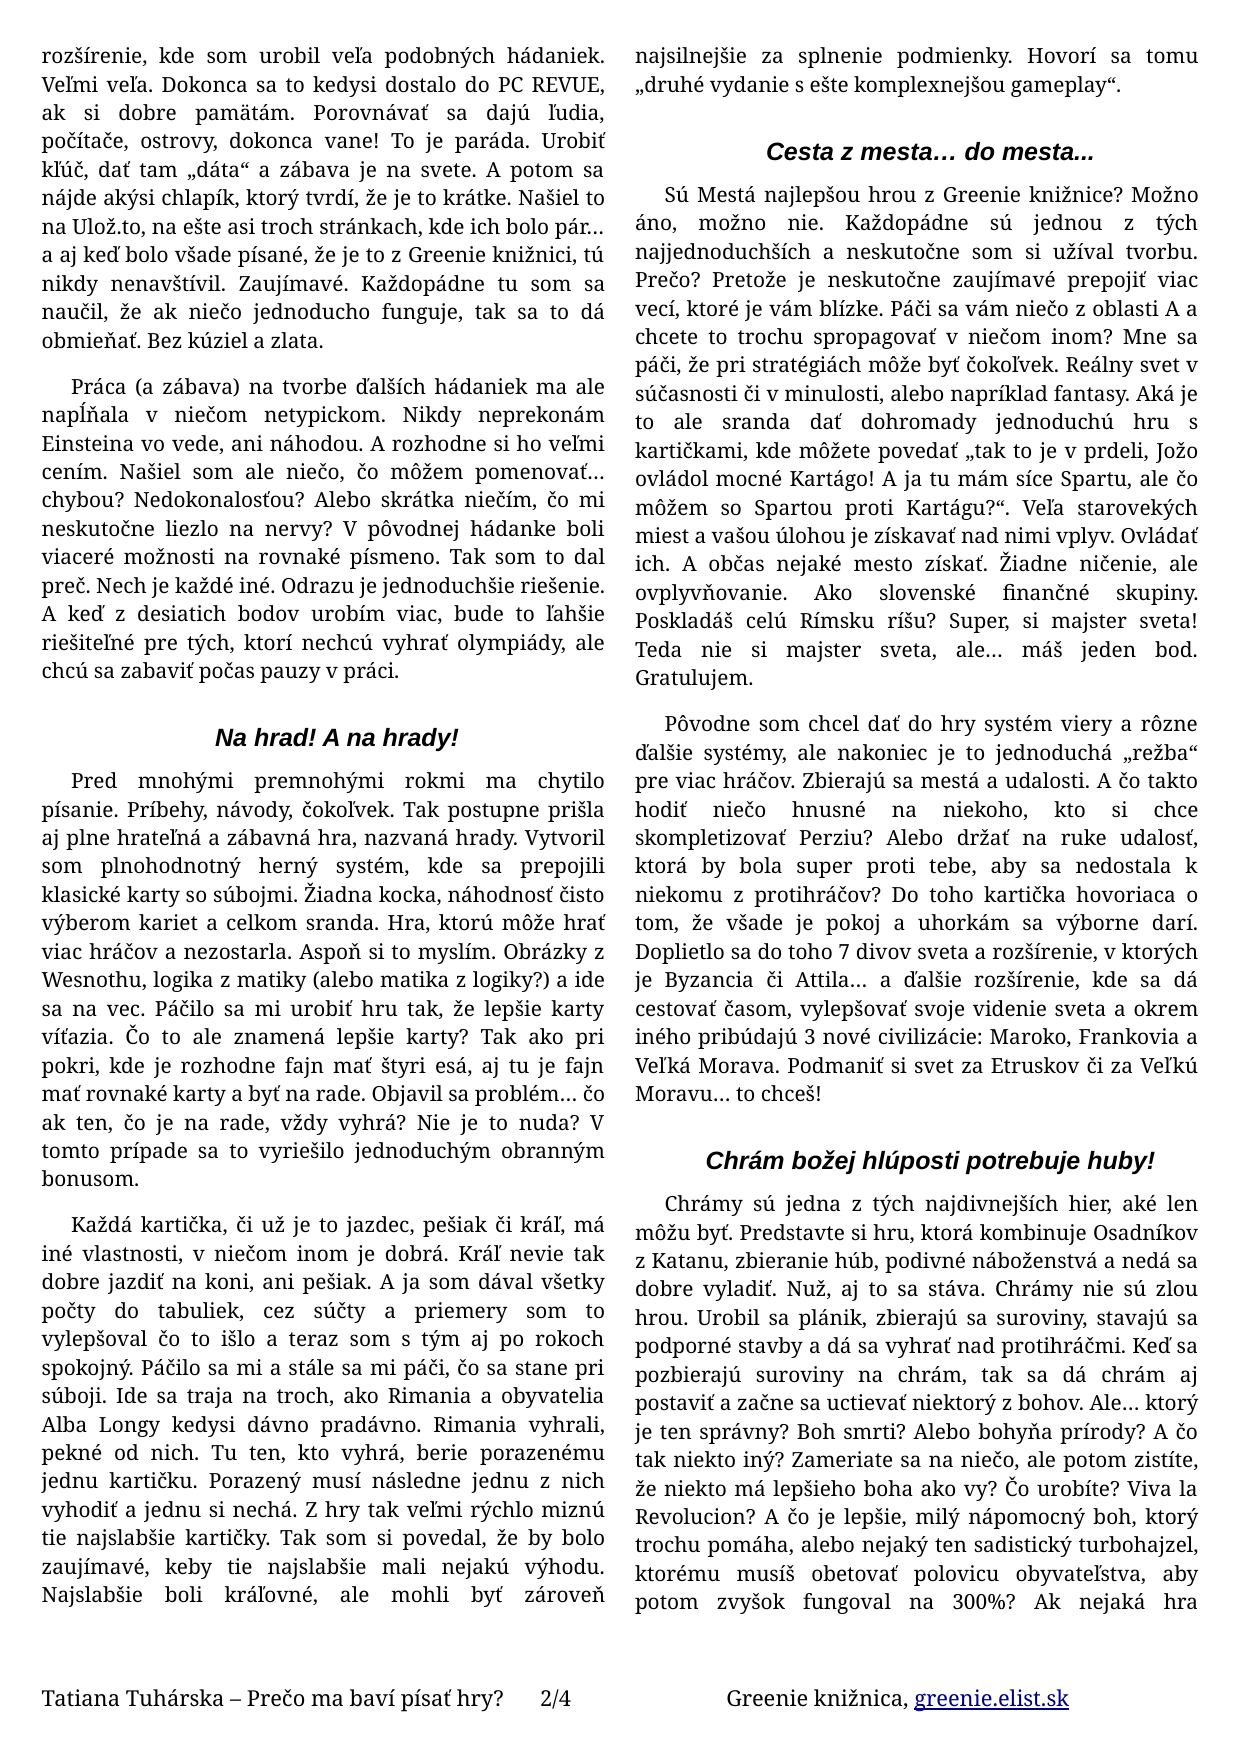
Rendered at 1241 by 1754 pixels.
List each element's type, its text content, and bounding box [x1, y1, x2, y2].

text rozšírenie, kde som urobil veľa podobných hádaniek. Veľmi veľa. Dokonca sa to kedysi dostalo do PC REVUE, ak si dobre pamätám. Porovnávať sa dajú ľudia, počítače, ostrovy, dokonca vane! To je paráda. Urobiť kľúč, dať tam „dáta“ a zábava je na svete. A potom sa nájde akýsi chlapík, ktorý tvrdí, že je to krátke. Našiel to na Ulož.to, na ešte asi troch stránkach, kde ich bolo pár… a aj keď bolo všade písané, že je to z Greenie knižnici, tú nikdy nenavštívil. Zaujímavé. Každopádne tu som sa naučil, že ak niečo jednoducho funguje, tak sa to dá obmieňať. Bez kúziel a zlata. [41, 41, 605, 354]
text Každá kartička, či už je to jazdec, pešiak či kráľ, má iné vlastnosti, v niečom inom je dobrá. Kráľ nevie tak dobre jazdiť na koni, ani pešiak. A ja som dával všetky počty do tabuliek, cez súčty a priemery som to vylepšoval čo to išlo a teraz som s tým aj po rokoch spokojný. Páčilo sa mi a stále sa mi páči, čo sa stane pri súboji. Ide sa traja na troch, ako Rimania a obyvatelia Alba Longy kedysi dávno pradávno. Rimania vyhrali, pekné od nich. Tu ten, kto vyhrá, berie porazenému jednu kartičku. Porazený musí následne jednu z nich vyhodiť a jednu si nechá. Z hry tak veľmi rýchlo miznú tie najslabšie kartičky. Tak som si povedal, že by bolo zaujímavé, keby tie najslabšie mali nejakú výhodu. Najslabšie boli kráľovné, ale mohli byť zároveň [41, 1211, 605, 1609]
subtitle Na hrad! A na hrady! [71, 723, 605, 752]
text Práca (a zábava) na tvorbe ďalších hádaniek ma ale napĺňala v niečom netypickom. Nikdy neprekonám Einsteina vo vede, ani náhodou. A rozhodne si ho veľmi cením. Našiel som ale niečo, čo môžem pomenovať… chybou? Nedokonalosťou? Alebo skrátka niečím, čo mi neskutočne liezlo na nervy? V pôvodnej hádanke boli viaceré možnosti na rovnaké písmeno. Tak som to dal preč. Nech je každé iné. Odrazu je jednoduchšie riešenie. A keď z desiatich bodov urobím viac, bude to ľahšie riešiteľné pre tých, ktorí nechcú vyhrať olympiády, ale chcú sa zabaviť počas pauzy v práci. [41, 372, 605, 685]
text Pôvodne som chcel dať do hry systém viery a rôzne ďalšie systémy, ale nakoniec je to jednoduchá „režba“ pre viac hráčov. Zbierajú sa mestá a udalosti. A čo takto hodiť niečo hnusné na niekoho, kto si chce skompletizovať Perziu? Alebo držať na ruke udalosť, ktorá by bola super proti tebe, aby sa nedostala k niekomu z protihráčov? Do toho kartička hovoriaca o tom, že všade je pokoj a uhorkám sa výborne darí. Doplietlo sa do toho 7 divov sveta a rozšírenie, v ktorých je Byzancia či Attila… a ďalšie rozšírenie, kde sa dá cestovať časom, vylepšovať svoje videnie sveta a okrem iného pribúdajú 3 nové civilizácie: Maroko, Frankovia a Veľká Morava. Podmaniť si svet za Etruskov či za Veľkú Moravu… to chceš! [635, 709, 1199, 1108]
text najsilnejšie za splnenie podmienky. Hovorí sa tomu „druhé vydanie s ešte komplexnejšou gameplay“. [635, 41, 1199, 98]
text Chrámy sú jedna z tých najdivnejších hier, aké len môžu byť. Predstavte si hru, ktorá kombinuje Osadníkov z Katanu, zbieranie húb, podivné náboženstvá a nedá sa dobre vyladiť. Nuž, aj to sa stáva. Chrámy nie sú zlou hrou. Urobil sa plánik, zbierajú sa suroviny, stavajú sa podporné stavby a dá sa vyhrať nad protihráčmi. Keď sa pozbierajú suroviny na chrám, tak sa dá chrám aj postaviť a začne sa uctievať niektorý z bohov. Ale… ktorý je ten správny? Boh smrti? Alebo bohyňa prírody? A čo tak niekto iný? Zameriate sa na niečo, ale potom zistíte, že niekto má lepšieho boha ako vy? Čo urobíte? Viva la Revolucion? A čo je lepšie, milý nápomocný boh, ktorý trochu pomáha, alebo nejaký ten sadistický turbohajzel, ktorému musíš obetovať polovicu obyvateľstva, aby potom zvyšok fungoval na 300%? Ak nejaká hra [635, 1189, 1199, 1616]
text Sú Mestá najlepšou hrou z Greenie knižnice? Možno áno, možno nie. Každopádne sú jednou z tých najjednoduchších a neskutočne som si užíval tvorbu. Prečo? Pretože je neskutočne zaujímavé prepojiť viac vecí, ktoré je vám blízke. Páči sa vám niečo z oblasti A a chcete to trochu spropagovať v niečom inom? Mne sa páči, že pri stratégiách môže byť čokoľvek. Reálny svet v súčasnosti či v minulosti, alebo napríklad fantasy. Aká je to ale sranda dať dohromady jednoduchú hru s kartičkami, kde môžete povedať „tak to je v prdeli, Jožo ovládol mocné Kartágo! A ja tu mám síce Spartu, ale čo môžem so Spartou proti Kartágu?“. Veľa starovekých miest a vašou úlohou je získavať nad nimi vplyv. Ovládať ich. A občas nejaké mesto získať. Žiadne ničenie, ale ovplyvňovanie. Ako slovenské finančné skupiny. Poskladáš celú Rímsku ríšu? Super, si majster sveta! Teda nie si majster sveta, ale… máš jeden bod. Gratulujem. [635, 180, 1199, 692]
subtitle Chrám božej hlúposti potrebuje huby! [664, 1146, 1199, 1175]
text Pred mnohými premnohými rokmi ma chytilo písanie. Príbehy, návody, čokoľvek. Tak postupne prišla aj plne hrateľná a zábavná hra, nazvaná hrady. Vytvoril som plnohodnotný herný systém, kde sa prepojili klasické karty so súbojmi. Žiadna kocka, náhodnosť čisto výberom kariet a celkom sranda. Hra, ktorú môže hrať viac hráčov a nezostarla. Aspoň si to myslím. Obrázky z Wesnothu, logika z matiky (alebo matika z logiky?) a ide sa na vec. Páčilo sa mi urobiť hru tak, že lepšie karty víťazia. Čo to ale znamená lepšie karty? Tak ako pri pokri, kde je rozhodne fajn mať štyri esá, aj tu je fajn mať rovnaké karty a byť na rade. Objavil sa problém… čo ak ten, čo je na rade, vždy vyhrá? Nie je to nuda? V tomto prípade sa to vyriešilo jednoduchým obranným bonusom. [41, 766, 605, 1193]
subtitle Cesta z mesta… do mesta... [664, 137, 1199, 166]
